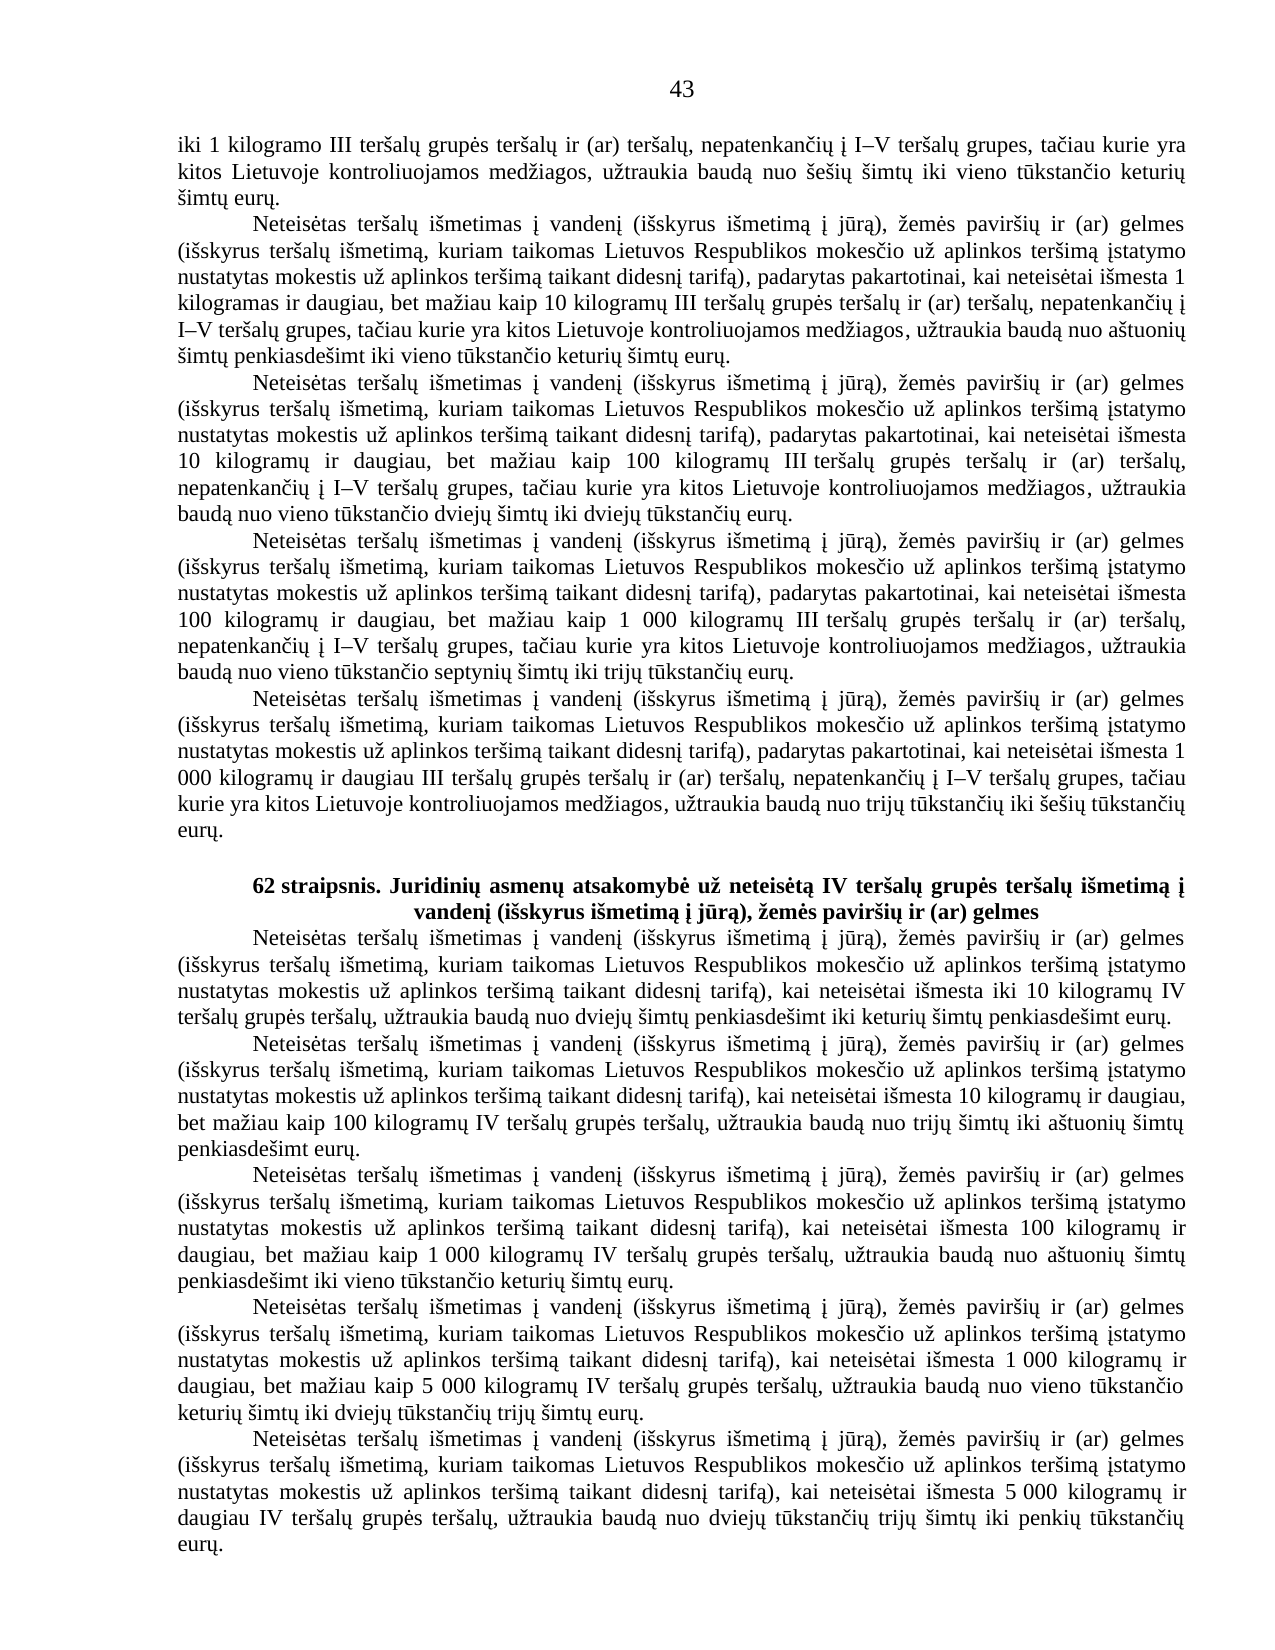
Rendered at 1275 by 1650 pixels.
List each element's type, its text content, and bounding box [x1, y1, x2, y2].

text iki 1 kilogramo III teršalų grupės teršalų ir (ar) teršalų, nepatenkančių į I–V teršalų grupes, tačiau kurie yra kitos Lietuvoje kontroliuojamos medžiagos, užtraukia baudą nuo šešių šimtų iki vieno tūkstančio keturių šimtų eurų. [177, 131, 1186, 210]
text Neteisėtas teršalų išmetimas į vandenį (išskyrus išmetimą į jūrą), žemės paviršių ir (ar) gelmes (išskyrus teršalų išmetimą, kuriam taikomas Lietuvos Respublikos mokesčio už aplinkos teršimą įstatymo nustatytas mokestis už aplinkos teršimą taikant didesnį tarifą), padarytas pakartotinai, kai neteisėtai išmesta 1 kilogramas ir daugiau, bet mažiau kaip 10 kilogramų III teršalų grupės teršalų ir (ar) teršalų, nepatenkančių į I–V teršalų grupes, tačiau kurie yra kitos Lietuvoje kontroliuojamos medžiagos, užtraukia baudą nuo aštuonių šimtų penkiasdešimt iki vieno tūkstančio keturių šimtų eurų. [177, 210, 1186, 368]
text Neteisėtas teršalų išmetimas į vandenį (išskyrus išmetimą į jūrą), žemės paviršių ir (ar) gelmes (išskyrus teršalų išmetimą, kuriam taikomas Lietuvos Respublikos mokesčio už aplinkos teršimą įstatymo nustatytas mokestis už aplinkos teršimą taikant didesnį tarifą), padarytas pakartotinai, kai neteisėtai išmesta 1 000 kilogramų ir daugiau III teršalų grupės teršalų ir (ar) teršalų, nepatenkančių į I–V teršalų grupes, tačiau kurie yra kitos Lietuvoje kontroliuojamos medžiagos, užtraukia baudą nuo trijų tūkstančių iki šešių tūkstančių eurų. [177, 685, 1186, 843]
text Neteisėtas teršalų išmetimas į vandenį (išskyrus išmetimą į jūrą), žemės paviršių ir (ar) gelmes (išskyrus teršalų išmetimą, kuriam taikomas Lietuvos Respublikos mokesčio už aplinkos teršimą įstatymo nustatytas mokestis už aplinkos teršimą taikant didesnį tarifą), padarytas pakartotinai, kai neteisėtai išmesta 10 kilogramų ir daugiau, bet mažiau kaip 100 kilogramų III teršalų grupės teršalų ir (ar) teršalų, nepatenkančių į I–V teršalų grupes, tačiau kurie yra kitos Lietuvoje kontroliuojamos medžiagos, užtraukia baudą nuo vieno tūkstančio dviejų šimtų iki dviejų tūkstančių eurų. [177, 368, 1186, 527]
text Neteisėtas teršalų išmetimas į vandenį (išskyrus išmetimą į jūrą), žemės paviršių ir (ar) gelmes (išskyrus teršalų išmetimą, kuriam taikomas Lietuvos Respublikos mokesčio už aplinkos teršimą įstatymo nustatytas mokestis už aplinkos teršimą taikant didesnį tarifą), kai neteisėtai išmesta 5 000 kilogramų ir daugiau IV teršalų grupės teršalų, užtraukia baudą nuo dviejų tūkstančių trijų šimtų iki penkių tūkstančių eurų. [177, 1425, 1186, 1557]
text 62 straipsnis. Juridinių asmenų atsakomybė už neteisėtą IV teršalų grupės teršalų išmetimą į vandenį (išskyrus išmetimą į jūrą), žemės paviršių ir (ar) gelmes [252, 872, 1186, 924]
text Neteisėtas teršalų išmetimas į vandenį (išskyrus išmetimą į jūrą), žemės paviršių ir (ar) gelmes (išskyrus teršalų išmetimą, kuriam taikomas Lietuvos Respublikos mokesčio už aplinkos teršimą įstatymo nustatytas mokestis už aplinkos teršimą taikant didesnį tarifą), padarytas pakartotinai, kai neteisėtai išmesta 100 kilogramų ir daugiau, bet mažiau kaip 1 000 kilogramų III teršalų grupės teršalų ir (ar) teršalų, nepatenkančių į I–V teršalų grupes, tačiau kurie yra kitos Lietuvoje kontroliuojamos medžiagos, užtraukia baudą nuo vieno tūkstančio septynių šimtų iki trijų tūkstančių eurų. [177, 527, 1186, 685]
text Neteisėtas teršalų išmetimas į vandenį (išskyrus išmetimą į jūrą), žemės paviršių ir (ar) gelmes (išskyrus teršalų išmetimą, kuriam taikomas Lietuvos Respublikos mokesčio už aplinkos teršimą įstatymo nustatytas mokestis už aplinkos teršimą taikant didesnį tarifą), kai neteisėtai išmesta 10 kilogramų ir daugiau, bet mažiau kaip 100 kilogramų IV teršalų grupės teršalų, užtraukia baudą nuo trijų šimtų iki aštuonių šimtų penkiasdešimt eurų. [177, 1030, 1186, 1162]
text Neteisėtas teršalų išmetimas į vandenį (išskyrus išmetimą į jūrą), žemės paviršių ir (ar) gelmes (išskyrus teršalų išmetimą, kuriam taikomas Lietuvos Respublikos mokesčio už aplinkos teršimą įstatymo nustatytas mokestis už aplinkos teršimą taikant didesnį tarifą), kai neteisėtai išmesta 1 000 kilogramų ir daugiau, bet mažiau kaip 5 000 kilogramų IV teršalų grupės teršalų, užtraukia baudą nuo vieno tūkstančio keturių šimtų iki dviejų tūkstančių trijų šimtų eurų. [177, 1293, 1186, 1425]
text Neteisėtas teršalų išmetimas į vandenį (išskyrus išmetimą į jūrą), žemės paviršių ir (ar) gelmes (išskyrus teršalų išmetimą, kuriam taikomas Lietuvos Respublikos mokesčio už aplinkos teršimą įstatymo nustatytas mokestis už aplinkos teršimą taikant didesnį tarifą), kai neteisėtai išmesta iki 10 kilogramų IV teršalų grupės teršalų, užtraukia baudą nuo dviejų šimtų penkiasdešimt iki keturių šimtų penkiasdešimt eurų. [177, 924, 1186, 1030]
text Neteisėtas teršalų išmetimas į vandenį (išskyrus išmetimą į jūrą), žemės paviršių ir (ar) gelmes (išskyrus teršalų išmetimą, kuriam taikomas Lietuvos Respublikos mokesčio už aplinkos teršimą įstatymo nustatytas mokestis už aplinkos teršimą taikant didesnį tarifą), kai neteisėtai išmesta 100 kilogramų ir daugiau, bet mažiau kaip 1 000 kilogramų IV teršalų grupės teršalų, užtraukia baudą nuo aštuonių šimtų penkiasdešimt iki vieno tūkstančio keturių šimtų eurų. [177, 1162, 1186, 1293]
